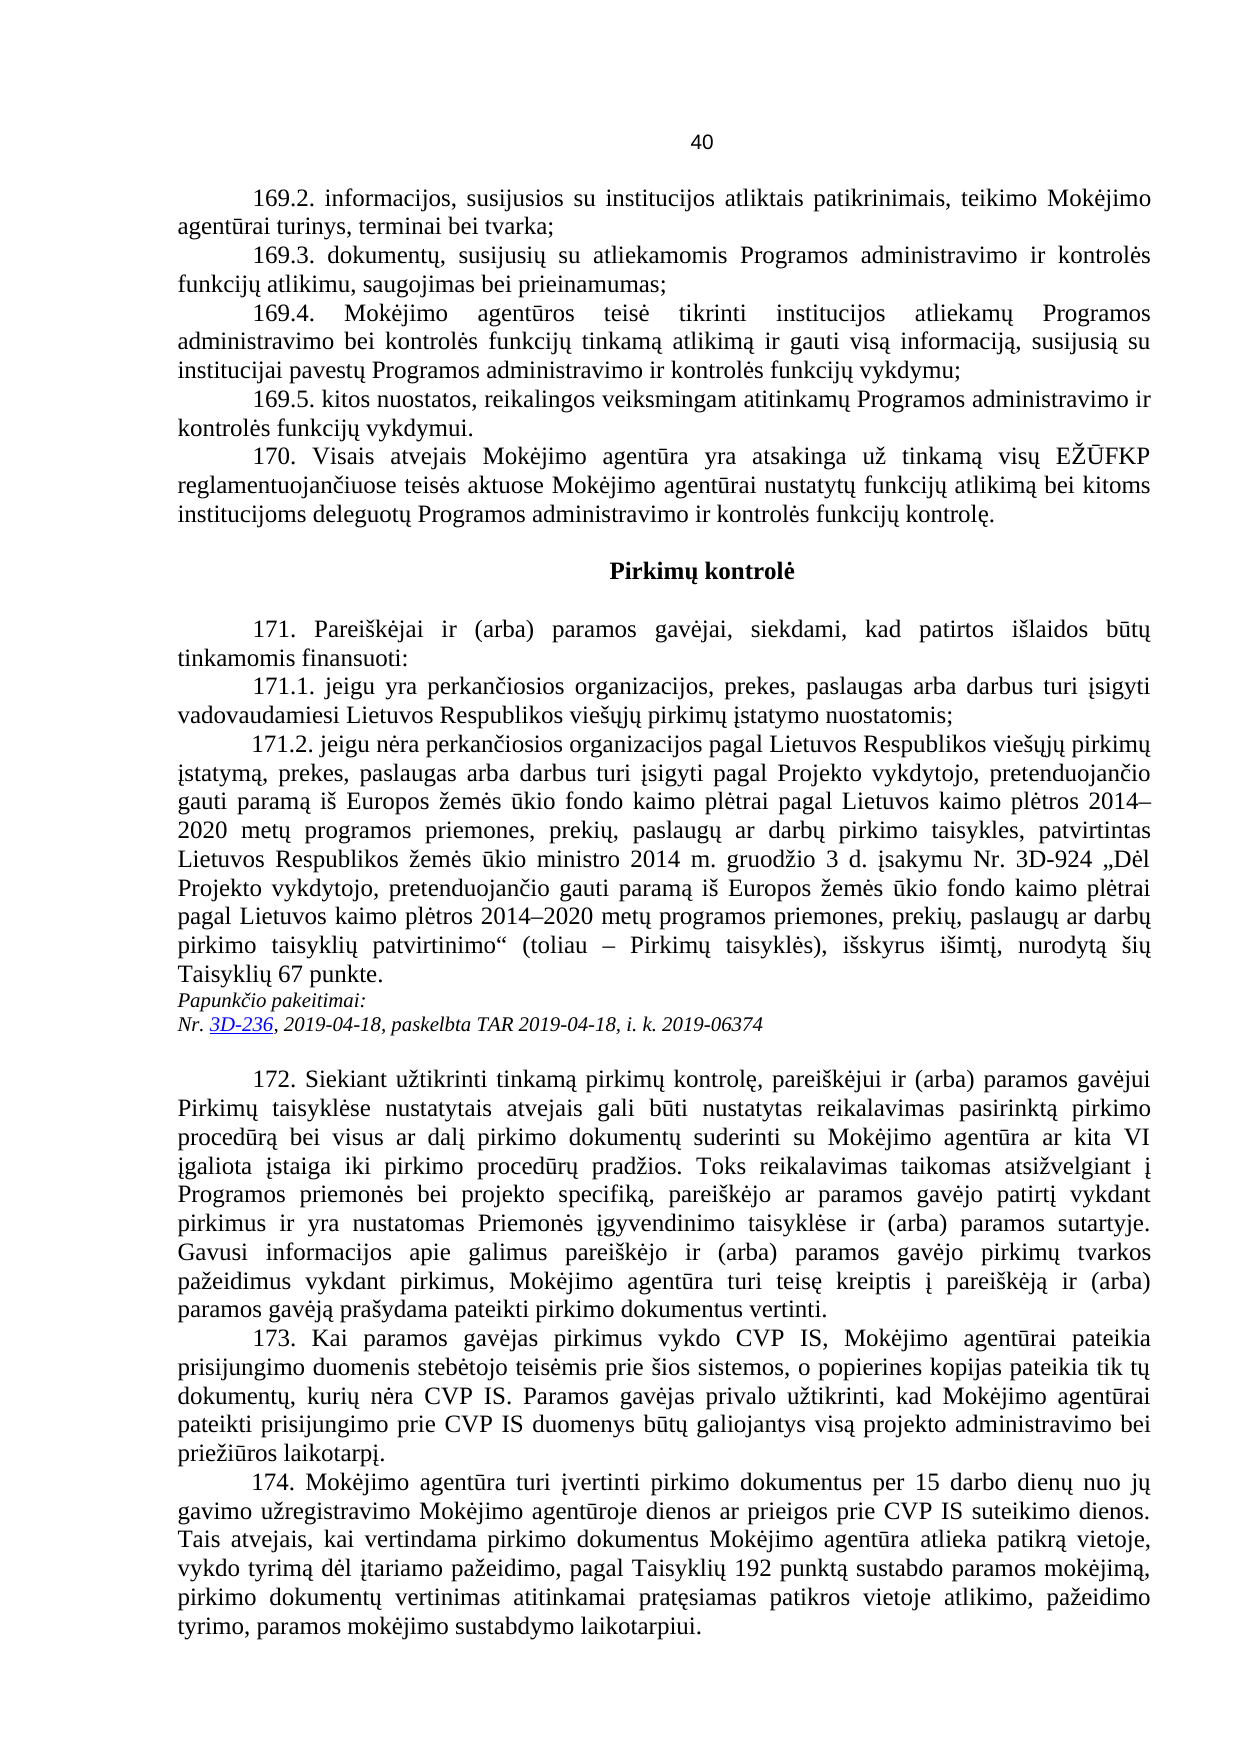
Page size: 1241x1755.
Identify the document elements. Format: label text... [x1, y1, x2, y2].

text 169.5. kitos nuostatos, reikalingos veiksmingam atitinkamų Programos administravimo ir kontrolės funkcijų vykdymui. [177, 384, 1152, 441]
text 169.4. Mokėjimo agentūros teisė tikrinti institucijos atliekamų Programos administravimo bei kontrolės funkcijų tinkamą atlikimą ir gauti visą informaciją, susijusią su institucijai pavestų Programos administravimo ir kontrolės funkcijų vykdymu; [177, 298, 1152, 384]
text 171.2. jeigu nėra perkančiosios organizacijos pagal Lietuvos Respublikos viešųjų pirkimų įstatymą, prekes, paslaugas arba darbus turi įsigyti pagal Projekto vykdytojo, pretenduojančio gauti paramą iš Europos žemės ūkio fondo kaimo plėtrai pagal Lietuvos kaimo plėtros 2014–2020 metų programos priemones, prekių, paslaugų ar darbų pirkimo taisykles, patvirtintas Lietuvos Respublikos žemės ūkio ministro 2014 m. gruodžio 3 d. įsakymu Nr. 3D-924 „Dėl Projekto vykdytojo, pretenduojančio gauti paramą iš Europos žemės ūkio fondo kaimo plėtrai pagal Lietuvos kaimo plėtros 2014–2020 metų programos priemones, prekių, paslaugų ar darbų pirkimo taisyklių patvirtinimo“ (toliau – Pirkimų taisyklės), išskyrus išimtį, nurodytą šių Taisyklių 67 punkte. [177, 729, 1152, 988]
text Pirkimų kontrolė [177, 556, 1152, 585]
text 170. Visais atvejais Mokėjimo agentūra yra atsakinga už tinkamą visų EŽŪFKP reglamentuojančiuose teisės aktuose Mokėjimo agentūrai nustatytų funkcijų atlikimą bei kitoms institucijoms deleguotų Programos administravimo ir kontrolės funkcijų kontrolę. [177, 441, 1152, 528]
text 174. Mokėjimo agentūra turi įvertinti pirkimo dokumentus per 15 darbo dienų nuo jų gavimo užregistravimo Mokėjimo agentūroje dienos ar prieigos prie CVP IS suteikimo dienos. Tais atvejais, kai vertindama pirkimo dokumentus Mokėjimo agentūra atlieka patikrą vietoje, vykdo tyrimą dėl įtariamo pažeidimo, pagal Taisyklių 192 punktą sustabdo paramos mokėjimą, pirkimo dokumentų vertinimas atitinkamai pratęsiamas patikros vietoje atlikimo, pažeidimo tyrimo, paramos mokėjimo sustabdymo laikotarpiui. [177, 1467, 1152, 1639]
text 173. Kai paramos gavėjas pirkimus vykdo CVP IS, Mokėjimo agentūrai pateikia prisijungimo duomenis stebėtojo teisėmis prie šios sistemos, o popierines kopijas pateikia tik tų dokumentų, kurių nėra CVP IS. Paramos gavėjas privalo užtikrinti, kad Mokėjimo agentūrai pateikti prisijungimo prie CVP IS duomenys būtų galiojantys visą projekto administravimo bei priežiūros laikotarpį. [177, 1323, 1152, 1467]
text 172. Siekiant užtikrinti tinkamą pirkimų kontrolę, pareiškėjui ir (arba) paramos gavėjui Pirkimų taisyklėse nustatytais atvejais gali būti nustatytas reikalavimas pasirinktą pirkimo procedūrą bei visus ar dalį pirkimo dokumentų suderinti su Mokėjimo agentūra ar kita VI įgaliota įstaiga iki pirkimo procedūrų pradžios. Toks reikalavimas taikomas atsižvelgiant į Programos priemonės bei projekto specifiką, pareiškėjo ar paramos gavėjo patirtį vykdant pirkimus ir yra nustatomas Priemonės įgyvendinimo taisyklėse ir (arba) paramos sutartyje. Gavusi informacijos apie galimus pareiškėjo ir (arba) paramos gavėjo pirkimų tvarkos pažeidimus vykdant pirkimus, Mokėjimo agentūra turi teisę kreiptis į pareiškėją ir (arba) paramos gavėją prašydama pateikti pirkimo dokumentus vertinti. [177, 1064, 1152, 1323]
text 171. Pareiškėjai ir (arba) paramos gavėjai, siekdami, kad patirtos išlaidos būtų tinkamomis finansuoti: [177, 614, 1152, 671]
text 169.2. informacijos, susijusios su institucijos atliktais patikrinimais, teikimo Mokėjimo agentūrai turinys, terminai bei tvarka; [177, 183, 1152, 240]
text Nr. 3D-236, 2019-04-18, paskelbta TAR 2019-04-18, i. k. 2019-06374 [177, 1012, 1152, 1036]
text Papunkčio pakeitimai: [177, 988, 1152, 1012]
text 169.3. dokumentų, susijusių su atliekamomis Programos administravimo ir kontrolės funkcijų atlikimu, saugojimas bei prieinamumas; [177, 240, 1152, 298]
text 171.1. jeigu yra perkančiosios organizacijos, prekes, paslaugas arba darbus turi įsigyti vadovaudamiesi Lietuvos Respublikos viešųjų pirkimų įstatymo nuostatomis; [177, 671, 1152, 729]
